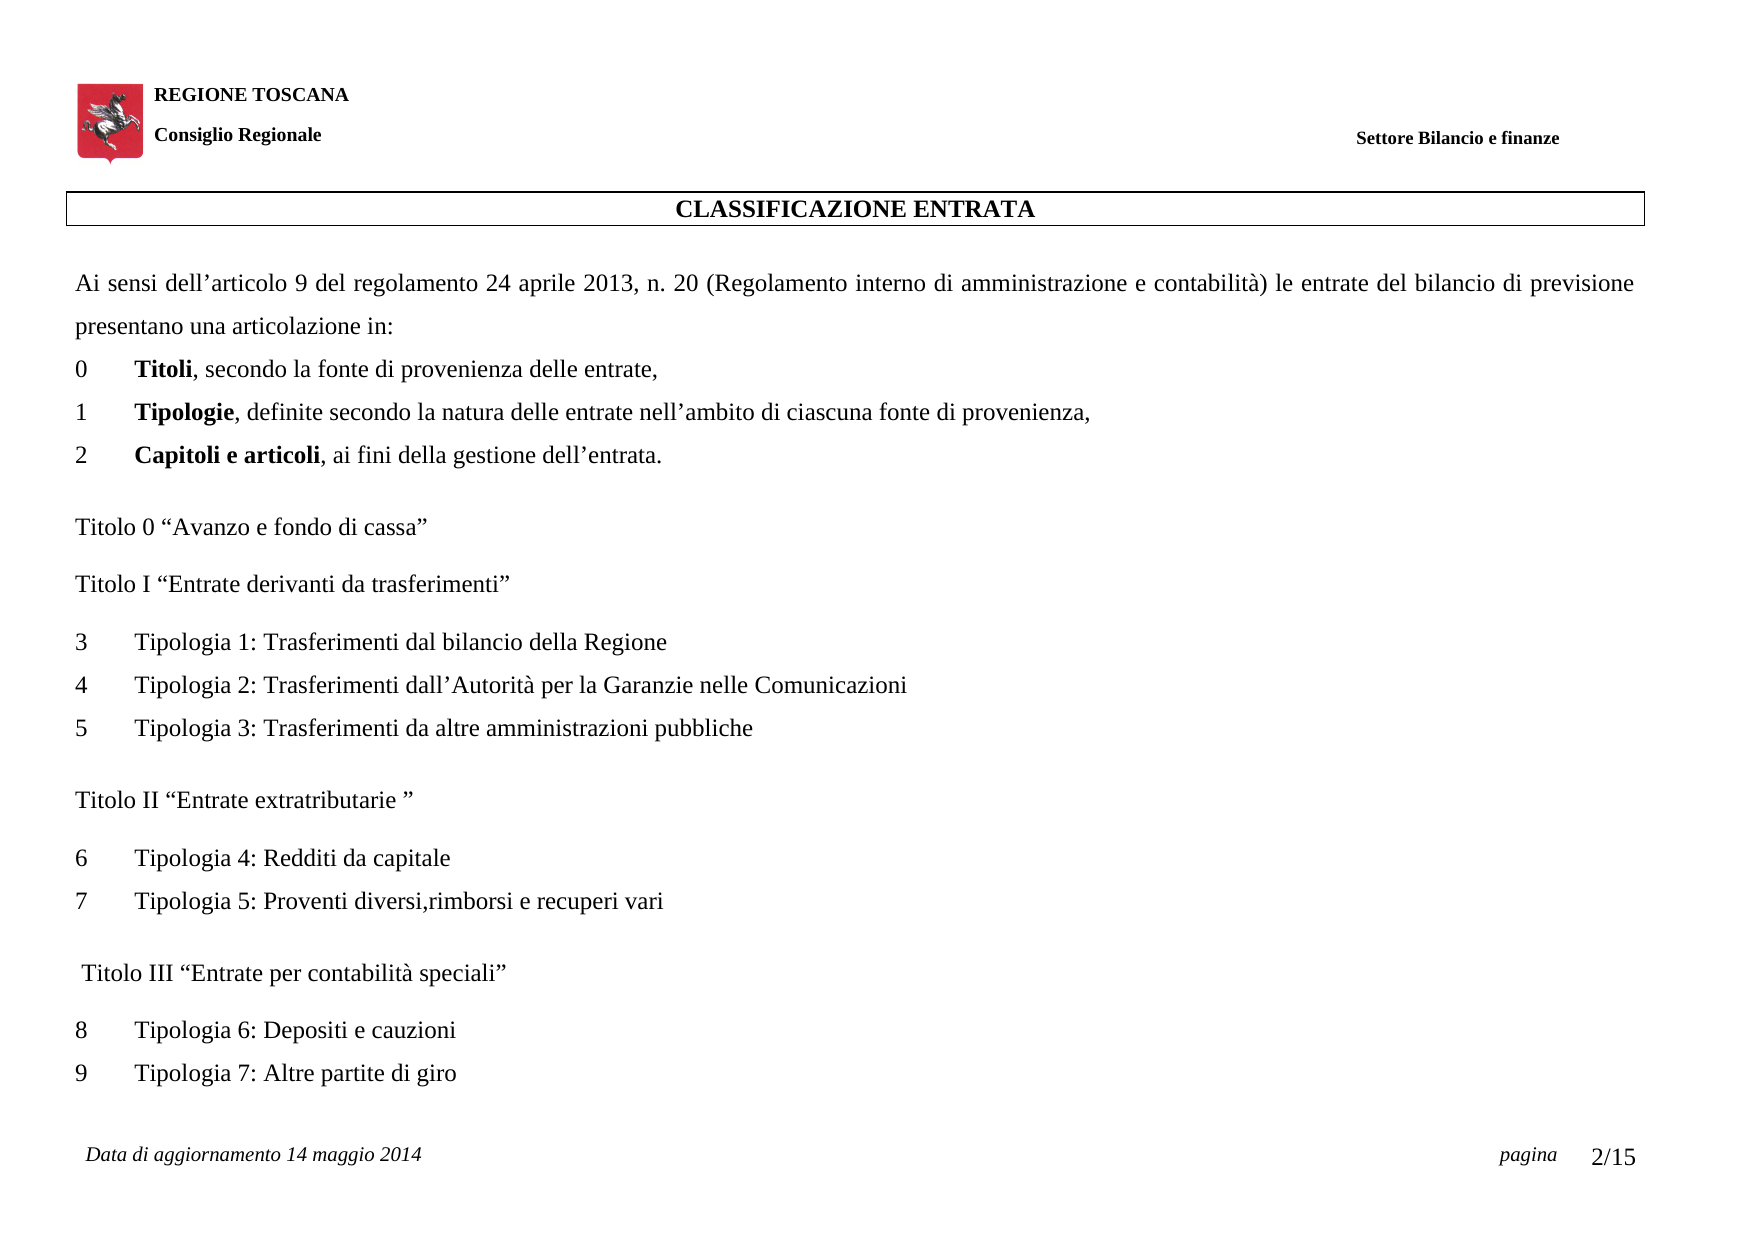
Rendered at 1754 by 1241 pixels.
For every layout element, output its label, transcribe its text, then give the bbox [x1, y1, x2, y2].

text Titolo III “Entrate per contabilità speciali” [75, 958, 1636, 986]
text CLASSIFICAZIONE ENTRATA [67, 193, 1644, 225]
text Ai sensi dell’articolo 9 del regolamento 24 aprile 2013, n. 20 (Regolamento interno di amministrazione e contabilità) le entrate del bilancio di previsione presentano una articolazione in: [75, 268, 1636, 339]
list Titoli, secondo la fonte di provenienza delle entrate, [134, 354, 1636, 383]
text Titolo I “Entrate derivanti da trasferimenti” [75, 569, 1636, 598]
list Tipologia 7: Altre partite di giro [134, 1058, 1636, 1087]
text Titolo II “Entrate extratributarie ” [75, 785, 1636, 814]
list Tipologia 3: Trasferimenti da altre amministrazioni pubbliche [134, 713, 1636, 742]
list Tipologia 1: Trasferimenti dal bilancio della Regione [134, 627, 1636, 656]
list Tipologia 2: Trasferimenti dall’Autorità per la Garanzie nelle Comunicazioni [134, 670, 1636, 699]
text Titolo 0 “Avanzo e fondo di cassa” [75, 512, 1636, 541]
list Tipologie, definite secondo la natura delle entrate nell’ambito di ciascuna fonte di provenienza, [134, 397, 1636, 426]
list Capitoli e articoli, ai fini della gestione dell’entrata. [134, 440, 1636, 469]
list Tipologia 4: Redditi da capitale [134, 843, 1636, 871]
list Tipologia 5: Proventi diversi,rimborsi e recuperi vari [134, 886, 1636, 914]
list Tipologia 6: Depositi e cauzioni [134, 1015, 1636, 1044]
